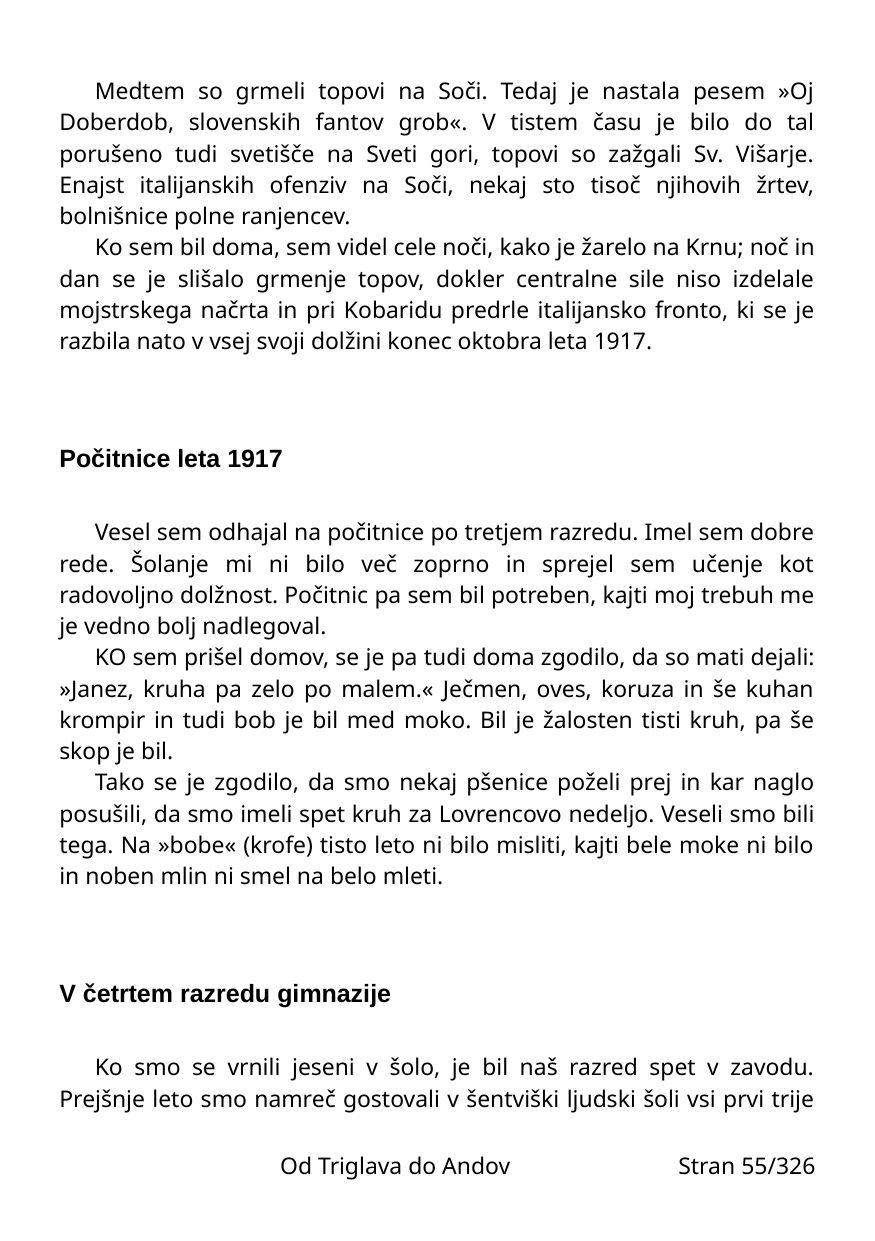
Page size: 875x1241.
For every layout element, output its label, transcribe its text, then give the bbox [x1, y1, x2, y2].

text KO sem prišel domov, se je pa tudi doma zgodilo, da so mati dejali: »Janez, kruha pa zelo po malem.« Ječmen, oves, koruza in še kuhan krompir in tudi bob je bil med moko. Bil je žalosten tisti kruh, pa še skop je bil. [59, 641, 815, 766]
text Tako se je zgodilo, da smo nekaj pšenice poželi prej in kar naglo posušili, da smo imeli spet kruh za Lovrencovo nedeljo. Veseli smo bili tega. Na »bobe« (krofe) tisto leto ni bilo misliti, kajti bele moke ni bilo in noben mlin ni smel na belo mleti. [59, 766, 815, 891]
subtitle Počitnice leta 1917 [59, 444, 815, 472]
subtitle V četrtem razredu gimnazije [59, 979, 815, 1007]
text Vesel sem odhajal na počitnice po tretjem razredu. Imel sem dobre rede. Šolanje mi ni bilo več zoprno in sprejel sem učenje kot radovoljno dolžnost. Počitnic pa sem bil potreben, kajti moj trebuh me je vedno bolj nadlegoval. [59, 516, 815, 641]
text Ko smo se vrnili jeseni v šolo, je bil naš razred spet v zavodu. Prejšnje leto smo namreč gostovali v šentviški ljudski šoli vsi prvi trije [59, 1051, 815, 1114]
text Ko sem bil doma, sem videl cele noči, kako je žarelo na Krnu; noč in dan se je slišalo grmenje topov, dokler centralne sile niso izdelale mojstrskega načrta in pri Kobaridu predrle italijansko fronto, ki se je razbila nato v vsej svoji dolžini konec oktobra leta 1917. [59, 231, 815, 356]
text Medtem so grmeli topovi na Soči. Tedaj je nastala pesem »Oj Doberdob, slovenskih fantov grob«. V tistem času je bilo do tal porušeno tudi svetišče na Sveti gori, topovi so zažgali Sv. Višarje. Enajst italijanskih ofenziv na Soči, nekaj sto tisoč njihovih žrtev, bolnišnice polne ranjencev. [59, 75, 815, 231]
